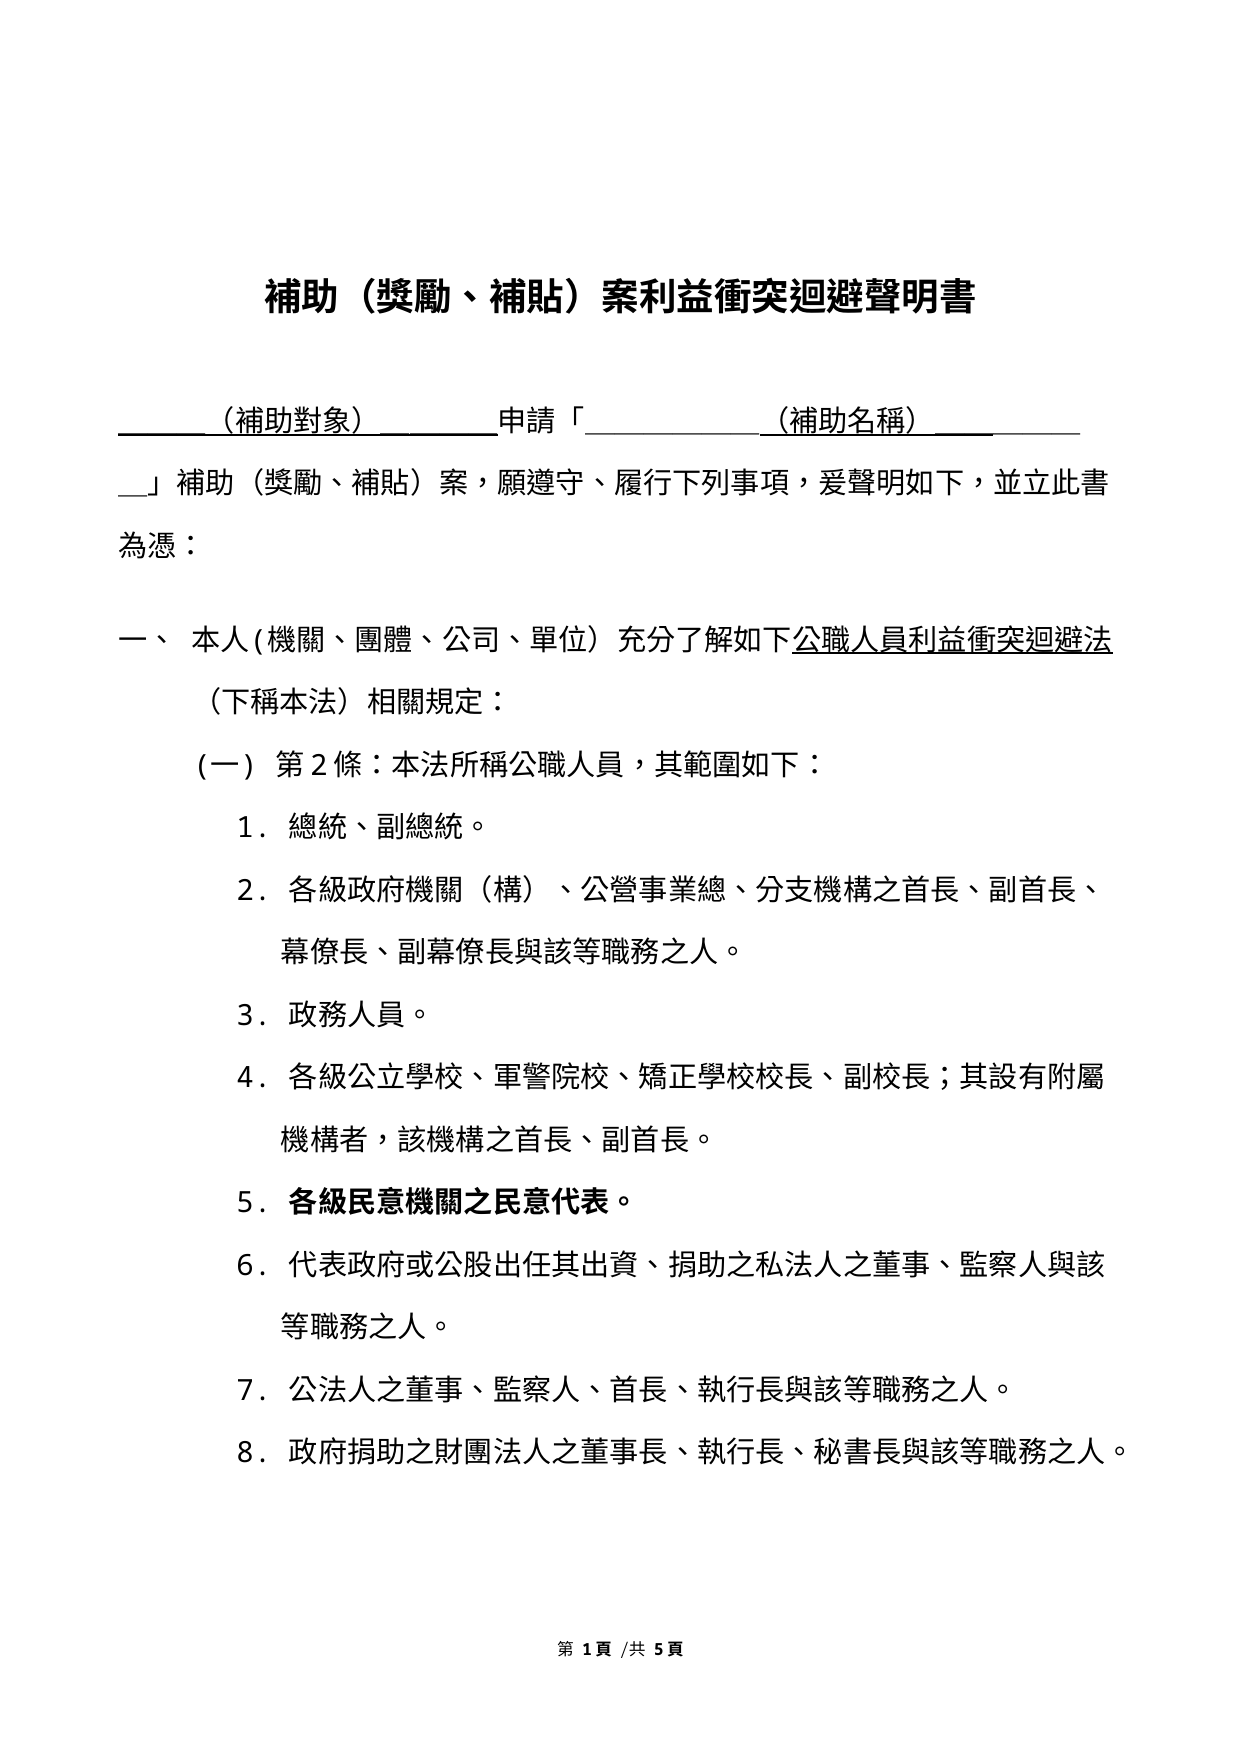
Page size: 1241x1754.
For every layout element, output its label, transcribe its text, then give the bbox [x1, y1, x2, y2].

text 8. 政府捐助之財團法人之董事長、執行長、秘書長與該等職務之人。 [236, 1408, 1122, 1471]
text 1. 總統、副總統。 [236, 783, 1122, 846]
text 2. 各級政府機關（構）、公營事業總、分支機構之首長、副首長、幕僚長、副幕僚長與該等職務之人。 [236, 846, 1122, 971]
text 5. 各級民意機關之民意代表。 [236, 1158, 1122, 1221]
text 補助（獎勵、補貼）案利益衝突迴避聲明書 [118, 252, 1122, 314]
text 4. 各級公立學校、軍警院校、矯正學校校長、副校長；其設有附屬機構者，該機構之首長、副首長。 [236, 1033, 1122, 1158]
text 6. 代表政府或公股出任其出資、捐助之私法人之董事、監察人與該等職務之人。 [236, 1221, 1122, 1346]
text 一、 本人(機關、團體、公司、單位）充分了解如下公職人員利益衝突迴避法（下稱本法）相關規定： [118, 596, 1122, 721]
text ＿＿＿（補助對象）＿＿＿＿申請「＿＿＿＿＿＿（補助名稱）＿＿＿＿＿＿」補助（獎勵、補貼）案，願遵守、履行下列事項，爰聲明如下，並立此書為憑： [118, 377, 1122, 564]
text (一) 第2條：本法所稱公職人員，其範圍如下： [193, 721, 1122, 783]
text 7. 公法人之董事、監察人、首長、執行長與該等職務之人。 [236, 1346, 1122, 1408]
text 3. 政務人員。 [236, 971, 1122, 1033]
